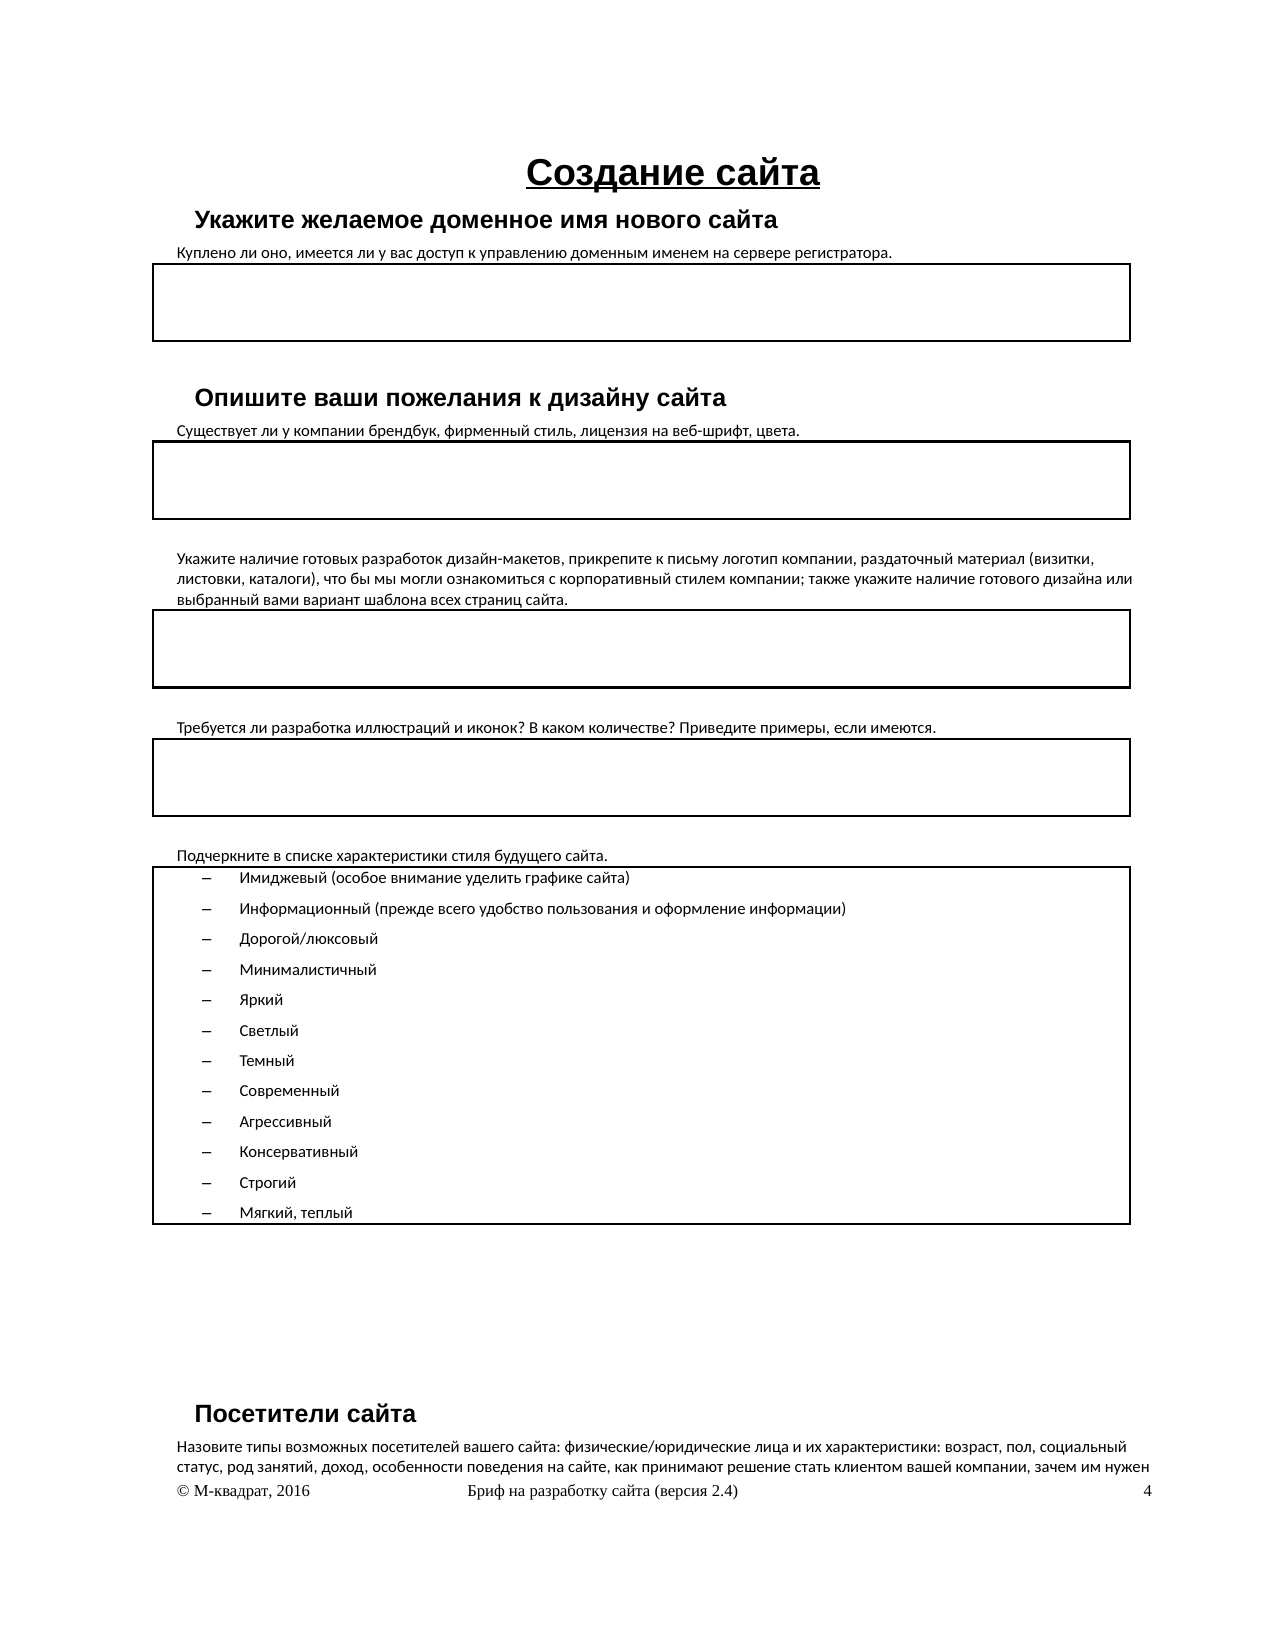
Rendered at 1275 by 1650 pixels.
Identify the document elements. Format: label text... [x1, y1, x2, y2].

subtitle Посетители сайта [177, 1399, 1152, 1427]
text Требуется ли разработка иллюстраций и иконок? В каком количестве? Приведите примеры, если имеются. [177, 717, 1152, 737]
table_header Имиджевый (особое внимание уделить графике сайта) Информационный (прежде всего удобство пользования и оформление информации) Дорогой/люксовый Минималистичный Яркий Светлый Темный Современный Агрессивный Консервативный Строгий Мягкий, теплый [154, 868, 1129, 1223]
table_header [154, 740, 1129, 814]
table_header [154, 443, 1129, 517]
text Укажите наличие готовых разработок дизайн-макетов, прикрепите к письму логотип компании, раздаточный материал (визитки, листовки, каталоги), что бы мы могли ознакомиться с корпоративный стилем компании; также укажите наличие готового дизайна или выбранный вами вариант шаблона всех страниц сайта. [177, 548, 1152, 609]
text Существует ли у компании брендбук, фирменный стиль, лицензия на веб-шрифт, цвета. [177, 420, 1152, 440]
subtitle Укажите желаемое доменное имя нового сайта [177, 205, 1152, 234]
subtitle Опишите ваши пожелания к дизайну сайта [177, 382, 1152, 411]
table_header [154, 611, 1129, 686]
subtitle Создание сайта [177, 150, 1152, 193]
text Назовите типы возможных посетителей вашего сайта: физические/юридические лица и их характеристики: возраст, пол, социальный статус, род занятий, доход, особенности поведения на сайте, как принимают решение стать клиентом вашей компании, зачем им нужен [177, 1436, 1152, 1477]
text Куплено ли оно, имеется ли у вас доступ к управлению доменным именем на сервере регистратора. [177, 242, 1152, 263]
text Подчеркните в списке характеристики стиля будущего сайта. [177, 845, 1152, 866]
table_header [154, 265, 1129, 340]
